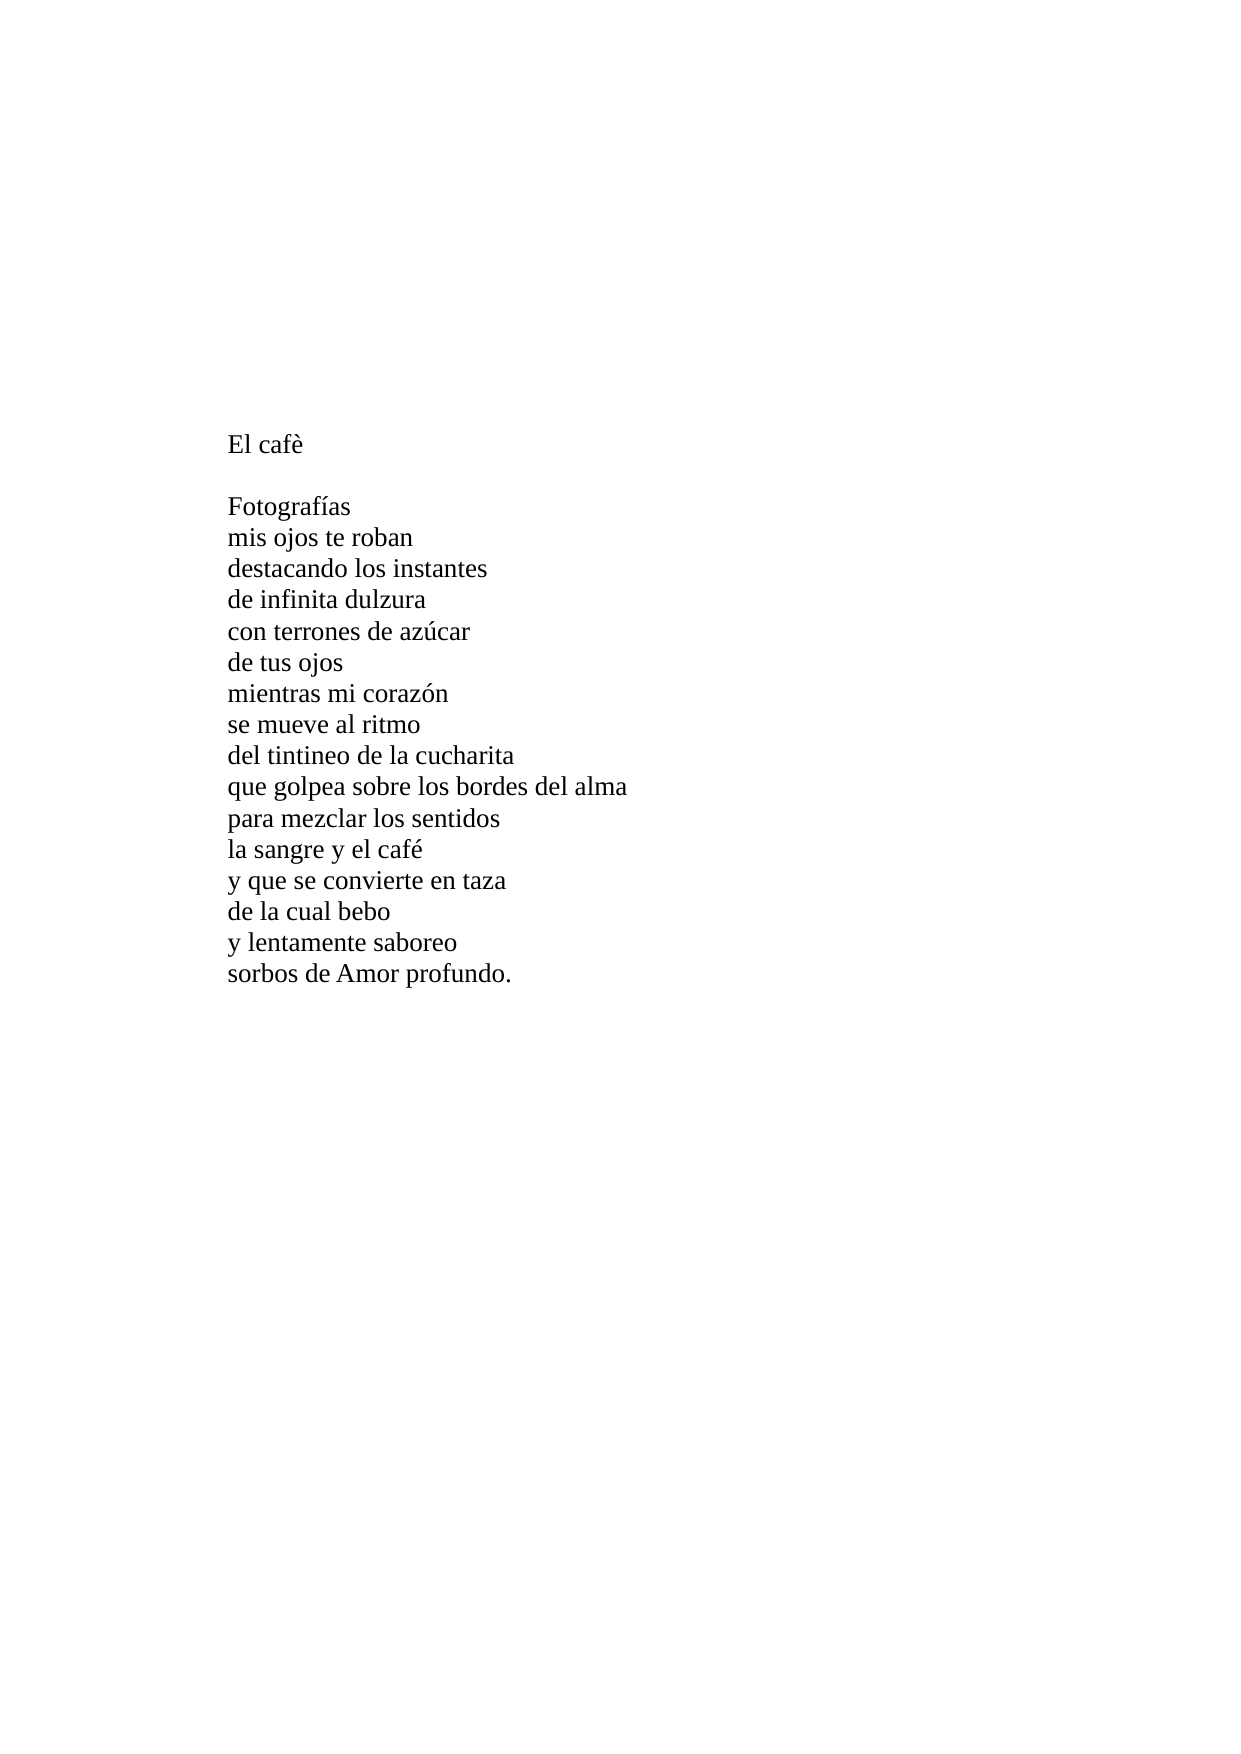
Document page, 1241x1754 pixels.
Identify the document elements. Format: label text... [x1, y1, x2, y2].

text mis ojos te roban [118, 521, 1122, 552]
text del tintineo de la cucharita [118, 739, 1122, 771]
text para mezclar los sentidos [118, 802, 1122, 833]
text El cafè [118, 428, 1122, 459]
text que golpea sobre los bordes del alma [118, 771, 1122, 802]
text de tus ojos [118, 646, 1122, 677]
text de infinita dulzura [118, 584, 1122, 615]
text la sangre y el café [118, 833, 1122, 864]
text y lentamente saboreo [118, 926, 1122, 957]
text y que se convierte en taza [118, 864, 1122, 895]
text de la cual bebo [118, 895, 1122, 926]
text sorbos de Amor profundo. [118, 957, 1122, 988]
text Fotografías [118, 490, 1122, 521]
text destacando los instantes [118, 552, 1122, 584]
text se mueve al ritmo [118, 708, 1122, 739]
text con terrones de azúcar [118, 615, 1122, 646]
text mientras mi corazón [118, 677, 1122, 708]
